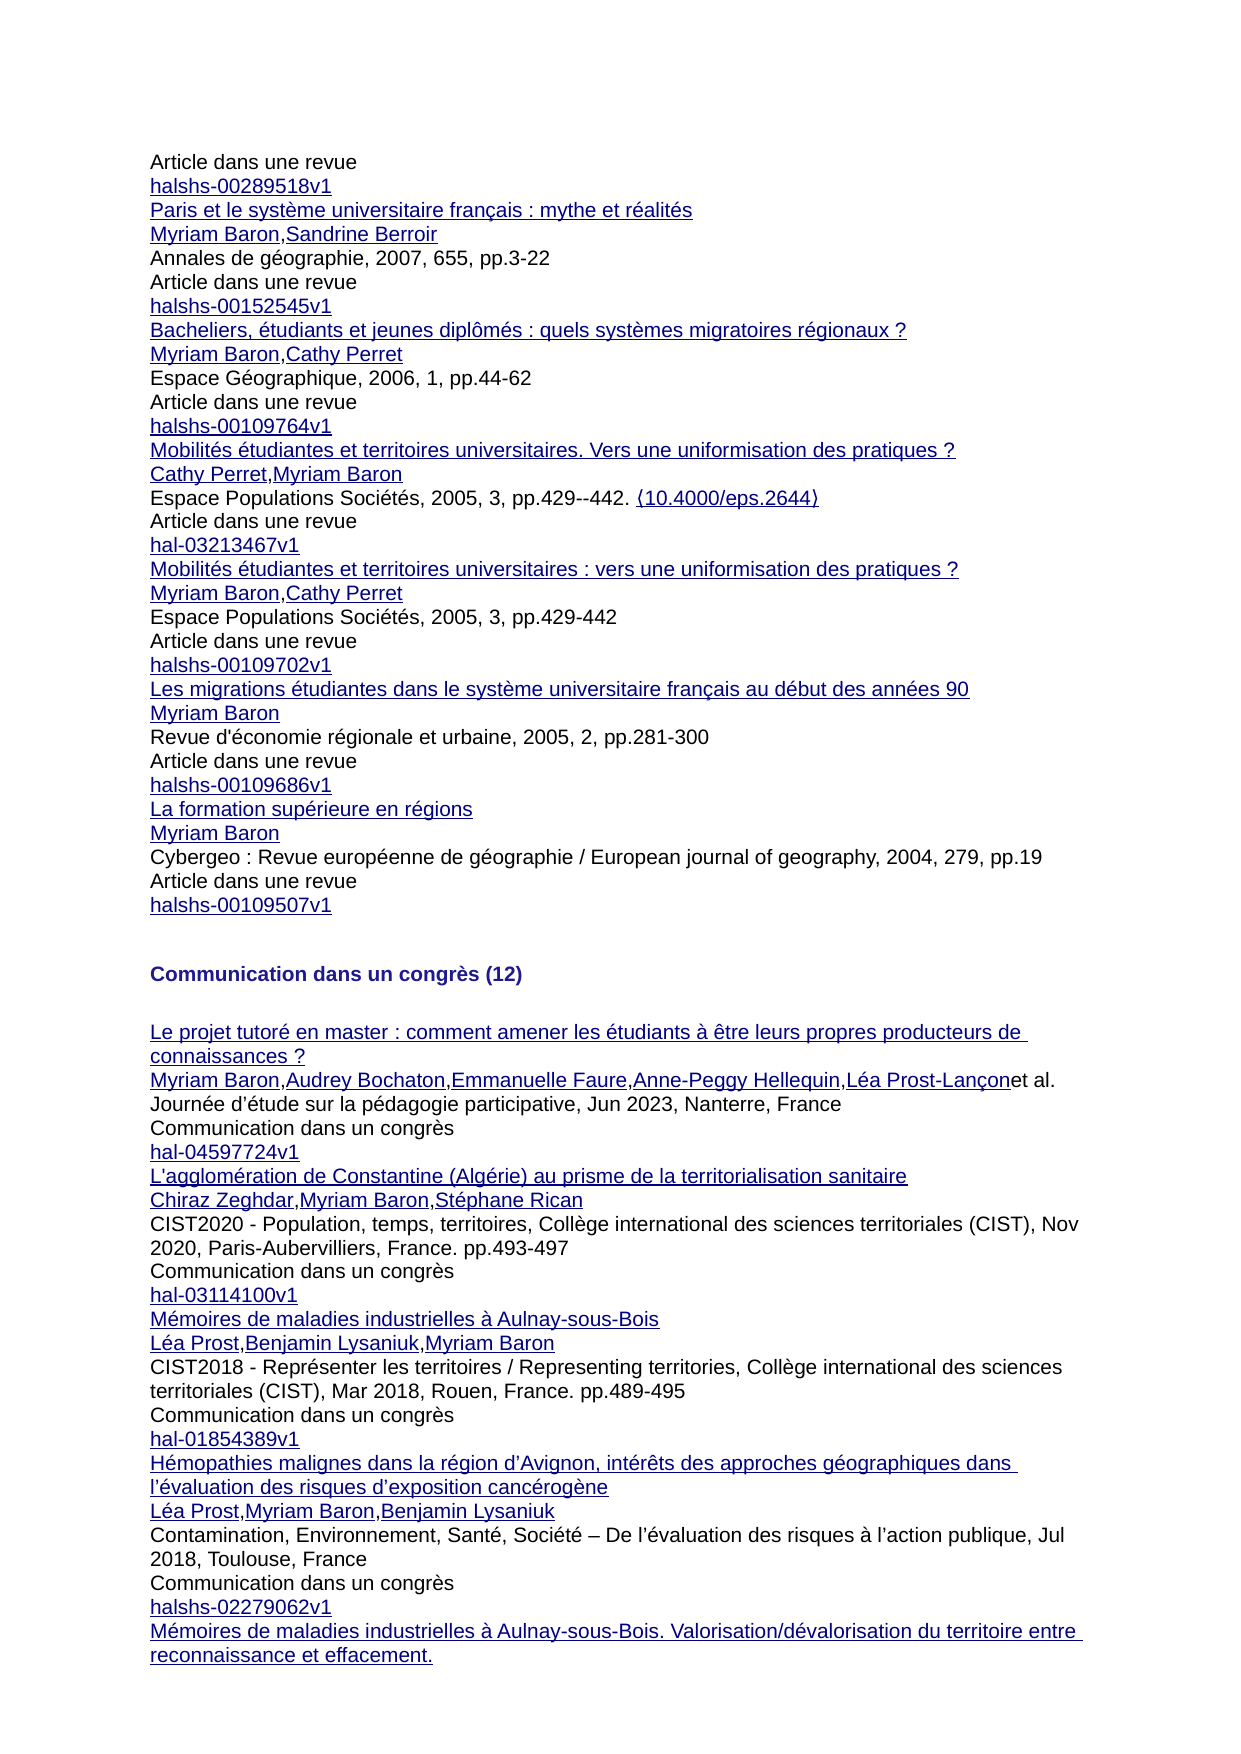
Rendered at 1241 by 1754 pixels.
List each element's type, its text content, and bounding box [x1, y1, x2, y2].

table_cell Mémoires de maladies industrielles à Aulnay-sous-Bois Léa Prost,Benjamin Lysaniuk,Myriam Baron CIST2018 - Représenter les territoires / Representing territories, Collège international des sciences territoriales (CIST), Mar 2018, Rouen, France. pp.489-495 Communication dans un congrès hal-01854389v1 [150, 1307, 1090, 1451]
table_cell Hémopathies malignes dans la région d’Avignon, intérêts des approches géographiques dans l’évaluation des risques d’exposition cancérogène Léa Prost,Myriam Baron,Benjamin Lysaniuk Contamination, Environnement, Santé, Société – De l’évaluation des risques à l’action publique, Jul 2018, Toulouse, France Communication dans un congrès halshs-02279062v1 [150, 1451, 1090, 1619]
table_cell Bacheliers, étudiants et jeunes diplômés : quels systèmes migratoires régionaux ? Myriam Baron,Cathy Perret Espace Géographique, 2006, 1, pp.44-62 Article dans une revue halshs-00109764v1 [150, 318, 1090, 437]
table_cell Paris et le système universitaire français : mythe et réalités Myriam Baron,Sandrine Berroir Annales de géographie, 2007, 655, pp.3-22 Article dans une revue halshs-00152545v1 [150, 198, 1090, 318]
table_cell Les migrations étudiantes dans le système universitaire français au début des années 90 Myriam Baron Revue d'économie régionale et urbaine, 2005, 2, pp.281-300 Article dans une revue halshs-00109686v1 [150, 677, 1090, 797]
table_cell La formation supérieure en régions Myriam Baron Cybergeo : Revue européenne de géographie / European journal of geography, 2004, 279, pp.19 Article dans une revue halshs-00109507v1 [150, 797, 1090, 917]
subtitle Communication dans un congrès (12) [150, 961, 1090, 985]
table_cell Mobilités étudiantes et territoires universitaires : vers une uniformisation des pratiques ? Myriam Baron,Cathy Perret Espace Populations Sociétés, 2005, 3, pp.429-442 Article dans une revue halshs-00109702v1 [150, 557, 1090, 677]
table_cell Mobilités étudiantes et territoires universitaires. Vers une uniformisation des pratiques ? Cathy Perret,Myriam Baron Espace Populations Sociétés, 2005, 3, pp.429--442. ⟨10.4000/eps.2644⟩ Article dans une revue hal-03213467v1 [150, 438, 1090, 557]
table_cell L'agglomération de Constantine (Algérie) au prisme de la territorialisation sanitaire Chiraz Zeghdar,Myriam Baron,Stéphane Rican CIST2020 - Population, temps, territoires, Collège international des sciences territoriales (CIST), Nov 2020, Paris-Aubervilliers, France. pp.493-497 Communication dans un congrès hal-03114100v1 [150, 1164, 1090, 1307]
table_cell Mémoires de maladies industrielles à Aulnay-sous-Bois. Valorisation/dévalorisation du territoire entre reconnaissance et effacement. [150, 1619, 1090, 1667]
table_cell Article dans une revue halshs-00289518v1 [150, 150, 1090, 198]
table_header Le projet tutoré en master : comment amener les étudiants à être leurs propres producteurs de connaissances ? Myriam Baron,Audrey Bochaton,Emmanuelle Faure,Anne-Peggy Hellequin,Léa Prost-Lançonet al. Journée d’étude sur la pédagogie participative, Jun 2023, Nanterre, France Communication dans un congrès hal-04597724v1 [150, 1020, 1090, 1163]
